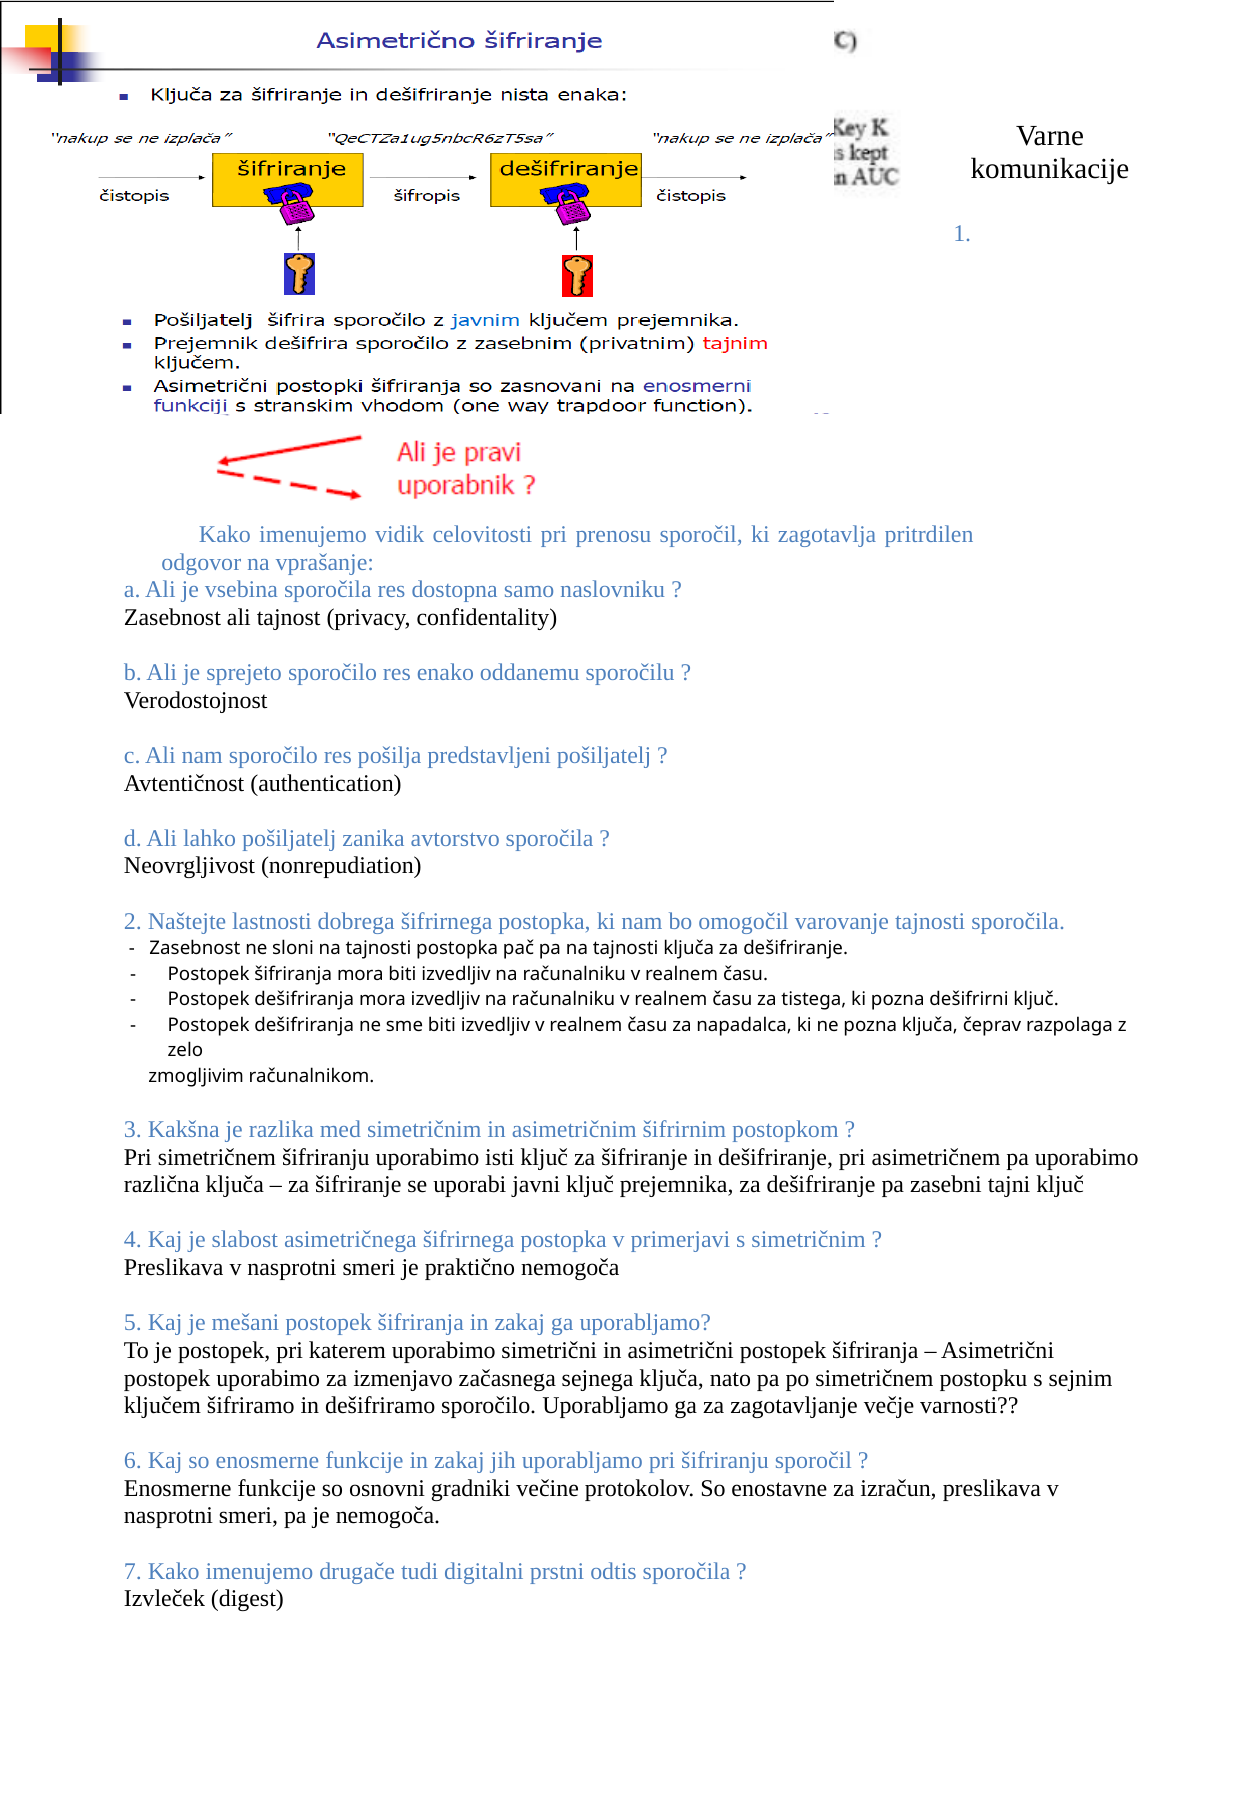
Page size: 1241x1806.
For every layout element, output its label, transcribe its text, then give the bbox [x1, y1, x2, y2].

text b. Ali je sprejeto sporočilo res enako oddanemu sporočilu ? [124, 658, 1146, 686]
picture [0, 0, 954, 521]
text 2. Naštejte lastnosti dobrega šifrirnega postopka, ki nam bo omogočil varovanje tajnosti sporočila. [124, 907, 1146, 934]
text 5. Kaj je mešani postopek šifriranja in zakaj ga uporabljamo? [124, 1308, 1146, 1336]
text Avtentičnost (authentication) [124, 769, 1146, 796]
text To je postopek, pri katerem uporabimo simetrični in asimetrični postopek šifriranja – Asimetrični postopek uporabimo za izmenjavo začasnega sejnega ključa, nato pa po simetričnem postopku s sejnim ključem šifriramo in dešifriramo sporočilo. Uporabljamo ga za zagotavljanje večje varnosti?? [124, 1336, 1146, 1419]
text zmogljivim računalnikom. [124, 1062, 1146, 1087]
text Varne komunikacije [954, 118, 1146, 185]
text c. Ali nam sporočilo res pošilja predstavljeni pošiljatelj ? [124, 741, 1146, 769]
text - Zasebnost ne sloni na tajnosti postopka pač pa na tajnosti ključa za dešifriranje. [124, 934, 1146, 960]
text Preslikava v nasprotni smeri je praktično nemogoča [124, 1253, 1146, 1281]
text 1. Kako imenujemo vidik celovitosti pri prenosu sporočil, ki zagotavlja pritrdilen odgovor na vprašanje: [124, 219, 975, 576]
text Izvleček (digest) [124, 1584, 1146, 1612]
text 7. Kako imenujemo drugače tudi digitalni prstni odtis sporočila ? [124, 1557, 1146, 1584]
list Postopek šifriranja mora biti izvedljiv na računalniku v realnem času. [130, 960, 1146, 985]
list Postopek dešifriranja mora izvedljiv na računalniku v realnem času za tistega, ki pozna dešifrirni ključ. [130, 985, 1146, 1011]
text 6. Kaj so enosmerne funkcije in zakaj jih uporabljamo pri šifriranju sporočil ? [124, 1446, 1146, 1474]
text a. Ali je vsebina sporočila res dostopna samo naslovniku ? [124, 576, 1146, 603]
text 4. Kaj je slabost asimetričnega šifrirnega postopka v primerjavi s simetričnim ? [124, 1226, 1146, 1253]
text Pri simetričnem šifriranju uporabimo isti ključ za šifriranje in dešifriranje, pri asimetričnem pa uporabimo različna ključa – za šifriranje se uporabi javni ključ prejemnika, za dešifriranje pa zasebni tajni ključ [124, 1143, 1146, 1198]
list Postopek dešifriranja ne sme biti izvedljiv v realnem času za napadalca, ki ne pozna ključa, čeprav razpolaga z zelo [130, 1011, 1146, 1062]
text d. Ali lahko pošiljatelj zanika avtorstvo sporočila ? [124, 824, 1146, 852]
text 3. Kakšna je razlika med simetričnim in asimetričnim šifrirnim postopkom ? [124, 1115, 1146, 1143]
text Zasebnost ali tajnost (privacy, confidentality) [124, 603, 1146, 631]
text Verodostojnost [124, 686, 1146, 713]
text Enosmerne funkcije so osnovni gradniki večine protokolov. So enostavne za izračun, preslikava v nasprotni smeri, pa je nemogoča. [124, 1474, 1146, 1529]
text Neovrgljivost (nonrepudiation) [124, 852, 1146, 879]
